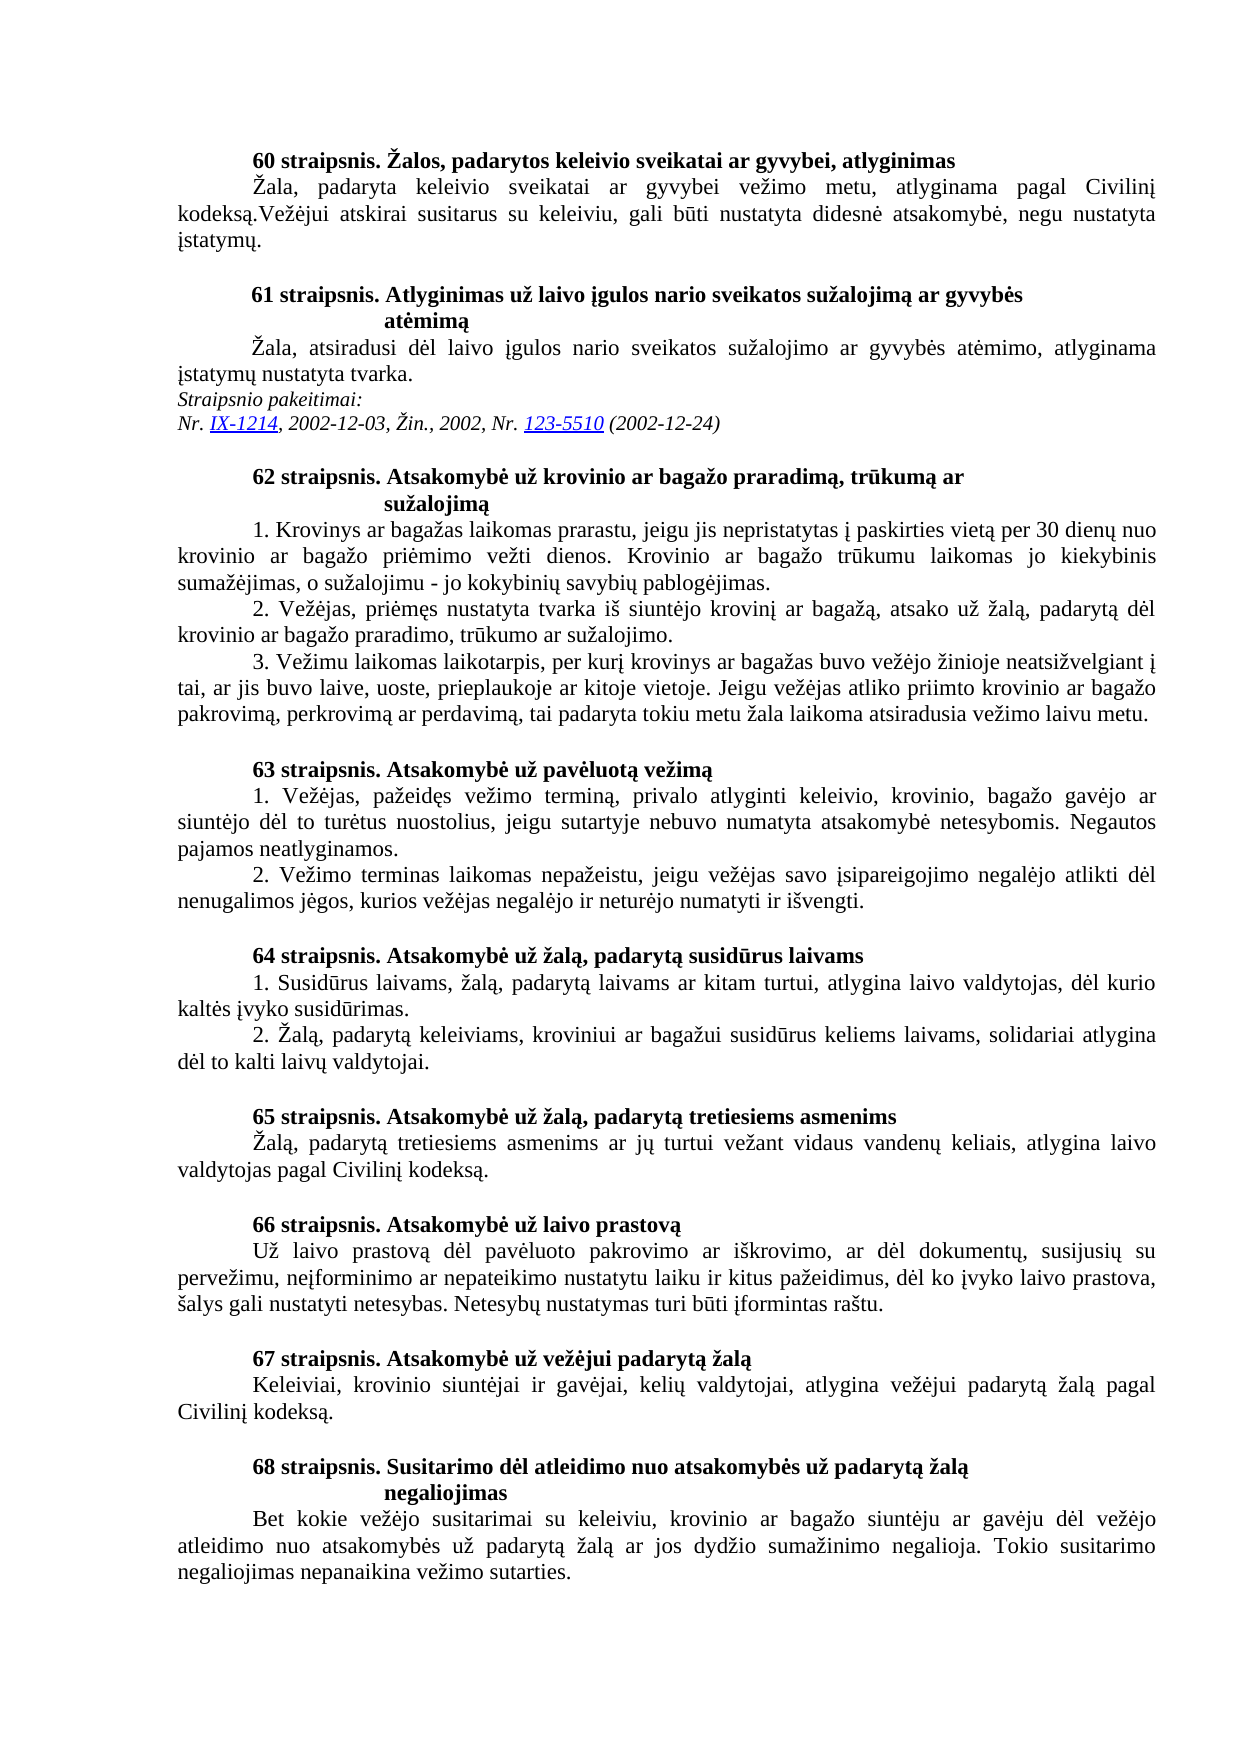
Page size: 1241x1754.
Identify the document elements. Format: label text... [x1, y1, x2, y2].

text Už laivo prastovą dėl pavėluoto pakrovimo ar iškrovimo, ar dėl dokumentų, susijusių su pervežimu, neįforminimo ar nepateikimo nustatytu laiku ir kitus pažeidimus, dėl ko įvyko laivo prastova, šalys gali nustatyti netesybas. Netesybų nustatymas turi būti įformintas raštu. [177, 1237, 1158, 1316]
text 64 straipsnis. Atsakomybė už žalą, padarytą susidūrus laivams [177, 942, 1158, 969]
text 67 straipsnis. Atsakomybė už vežėjui padarytą žalą [177, 1345, 1158, 1371]
text Bet kokie vežėjo susitarimai su keleiviu, krovinio ar bagažo siuntėju ar gavėju dėl vežėjo atleidimo nuo atsakomybės už padarytą žalą ar jos dydžio sumažinimo negalioja. Tokio susitarimo negaliojimas nepanaikina vežimo sutarties. [177, 1506, 1158, 1584]
text 61 straipsnis. Atlyginimas už laivo įgulos nario sveikatos sužalojimą ar gyvybės [177, 281, 1158, 307]
text 65 straipsnis. Atsakomybė už žalą, padarytą tretiesiems asmenims [177, 1103, 1158, 1129]
text atėmimą [177, 307, 1158, 334]
text 3. Vežimu laikomas laikotarpis, per kurį krovinys ar bagažas buvo vežėjo žinioje neatsižvelgiant į tai, ar jis buvo laive, uoste, prieplaukoje ar kitoje vietoje. Jeigu vežėjas atliko priimto krovinio ar bagažo pakrovimą, perkrovimą ar perdavimą, tai padaryta tokiu metu žala laikoma atsiradusia vežimo laivu metu. [177, 648, 1158, 727]
text Straipsnio pakeitimai: [177, 386, 1158, 411]
text Žala, atsiradusi dėl laivo įgulos nario sveikatos sužalojimo ar gyvybės atėmimo, atlyginama įstatymų nustatyta tvarka. [177, 334, 1158, 386]
text 68 straipsnis. Susitarimo dėl atleidimo nuo atsakomybės už padarytą žalą [177, 1453, 1158, 1479]
text Keleiviai, krovinio siuntėjai ir gavėjai, kelių valdytojai, atlygina vežėjui padarytą žalą pagal Civilinį kodeksą. [177, 1371, 1158, 1424]
text 2. Vežėjas, priėmęs nustatyta tvarka iš siuntėjo krovinį ar bagažą, atsako už žalą, padarytą dėl krovinio ar bagažo praradimo, trūkumo ar sužalojimo. [177, 595, 1158, 648]
text 1. Vežėjas, pažeidęs vežimo terminą, privalo atlyginti keleivio, krovinio, bagažo gavėjo ar siuntėjo dėl to turėtus nuostolius, jeigu sutartyje nebuvo numatyta atsakomybė netesybomis. Negautos pajamos neatlyginamos. [177, 782, 1158, 861]
text 1. Susidūrus laivams, žalą, padarytą laivams ar kitam turtui, atlygina laivo valdytojas, dėl kurio kaltės įvyko susidūrimas. [177, 969, 1158, 1022]
text negaliojimas [177, 1479, 1158, 1506]
text 63 straipsnis. Atsakomybė už pavėluotą vežimą [177, 756, 1158, 782]
text 1. Krovinys ar bagažas laikomas prarastu, jeigu jis nepristatytas į paskirties vietą per 30 dienų nuo krovinio ar bagažo priėmimo vežti dienos. Krovinio ar bagažo trūkumu laikomas jo kiekybinis sumažėjimas, o sužalojimu - jo kokybinių savybių pablogėjimas. [177, 516, 1158, 595]
text 2. Žalą, padarytą keleiviams, kroviniui ar bagažui susidūrus keliems laivams, solidariai atlygina dėl to kalti laivų valdytojai. [177, 1022, 1158, 1074]
text 60 straipsnis. Žalos, padarytos keleivio sveikatai ar gyvybei, atlyginimas [177, 147, 1158, 173]
text 2. Vežimo terminas laikomas nepažeistu, jeigu vežėjas savo įsipareigojimo negalėjo atlikti dėl nenugalimos jėgos, kurios vežėjas negalėjo ir neturėjo numatyti ir išvengti. [177, 861, 1158, 914]
text Nr. IX-1214, 2002-12-03, Žin., 2002, Nr. 123-5510 (2002-12-24) [177, 411, 1158, 434]
text Žalą, padarytą tretiesiems asmenims ar jų turtui vežant vidaus vandenų keliais, atlygina laivo valdytojas pagal Civilinį kodeksą. [177, 1129, 1158, 1182]
text Žala, padaryta keleivio sveikatai ar gyvybei vežimo metu, atlyginama pagal Civilinį kodeksą.Vežėjui atskirai susitarus su keleiviu, gali būti nustatyta didesnė atsakomybė, negu nustatyta įstatymų. [177, 173, 1158, 252]
text sužalojimą [177, 490, 1158, 516]
text 62 straipsnis. Atsakomybė už krovinio ar bagažo praradimą, trūkumą ar [177, 463, 1158, 490]
text 66 straipsnis. Atsakomybė už laivo prastovą [177, 1211, 1158, 1237]
